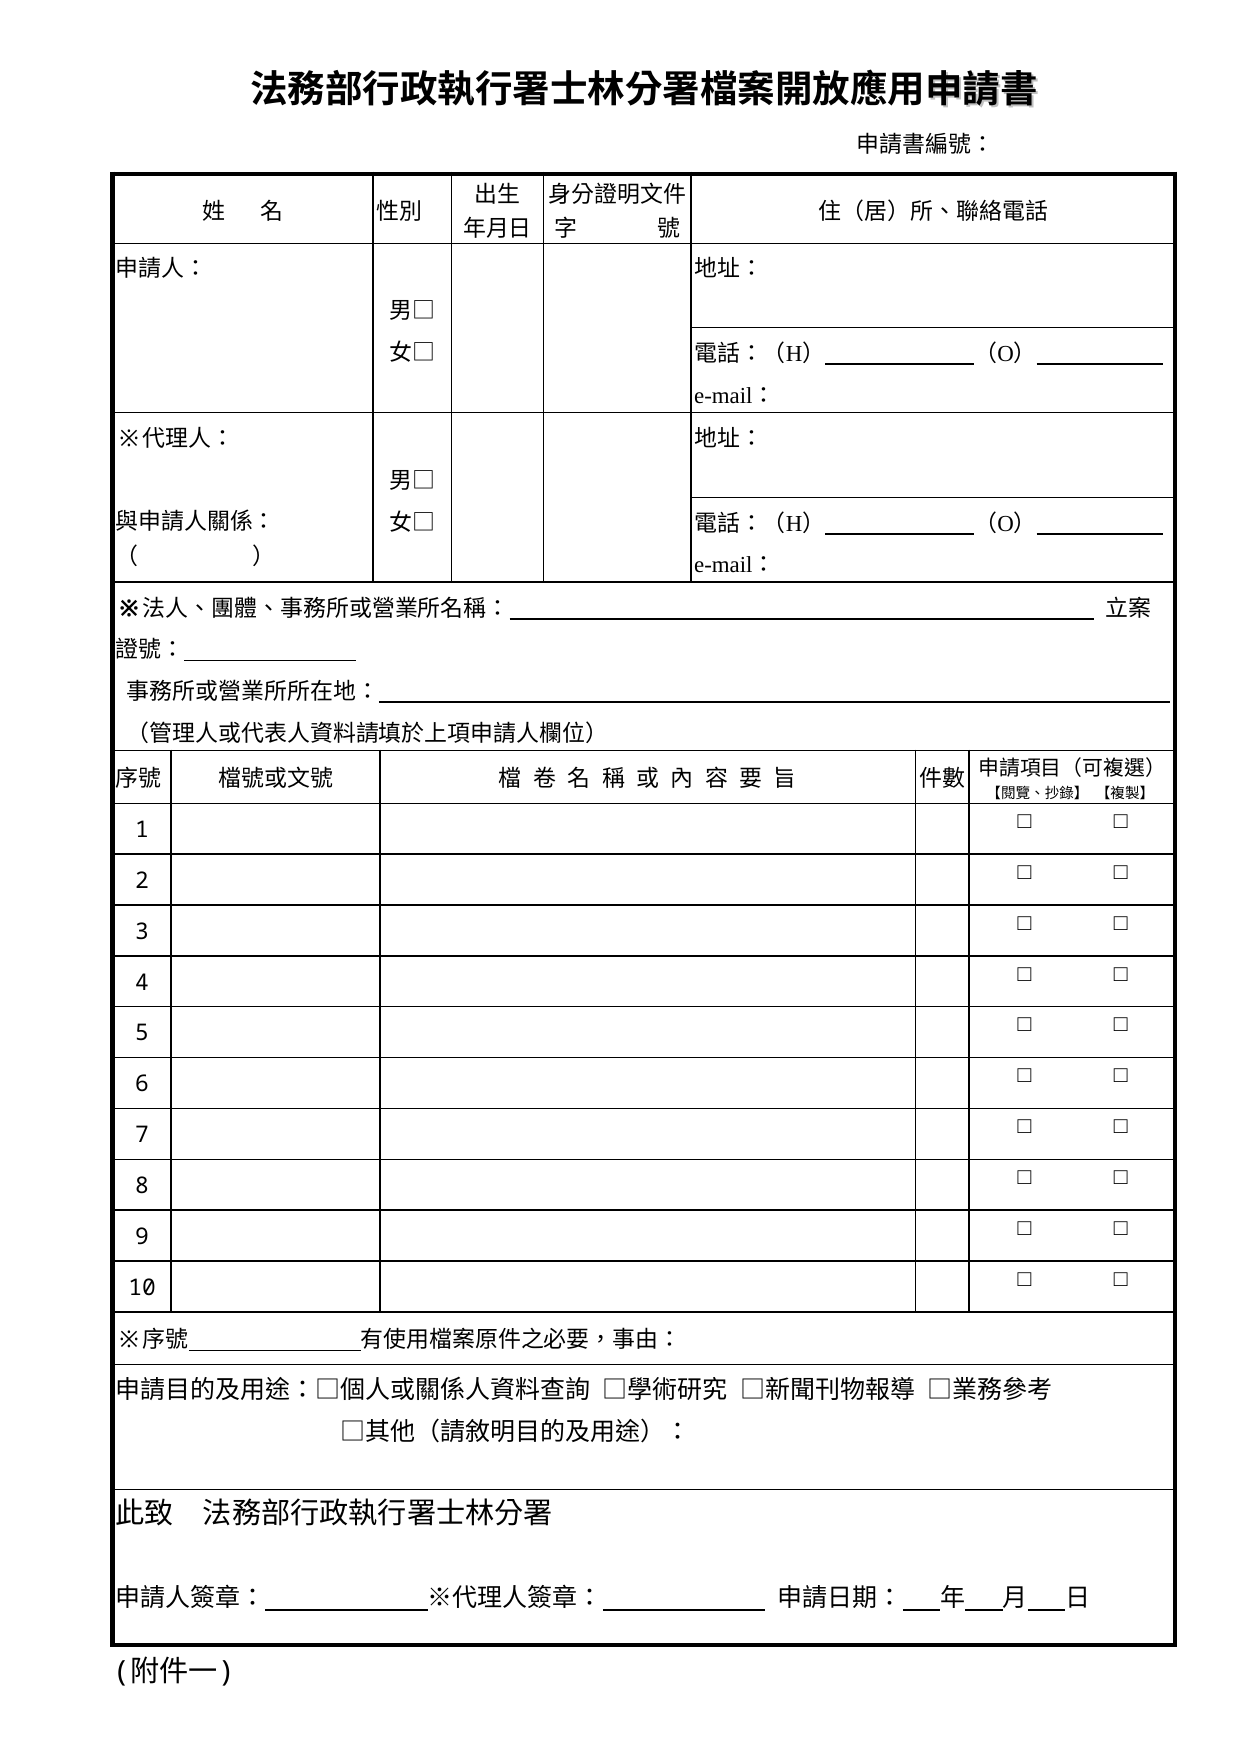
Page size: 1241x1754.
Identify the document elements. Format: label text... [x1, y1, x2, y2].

table_cell [916, 855, 968, 904]
table_cell [452, 413, 543, 581]
table_cell 1 [115, 804, 170, 853]
table_cell 申請目的及用途：□個人或關係人資料查詢 □學術研究 □新聞刊物報導 □業務參考 □其他（請敘明目的及用途）： [115, 1365, 1173, 1488]
table_cell 住（居）所、聯絡電話 [692, 176, 1173, 243]
table_cell 男□ 女□ [374, 244, 451, 411]
table_cell [381, 1007, 915, 1057]
table_cell 檔號或文號 [172, 751, 379, 802]
table_cell □ □ [970, 855, 1173, 904]
table_cell 出生 年月日 [452, 176, 543, 243]
table_cell □ □ [970, 906, 1173, 955]
table_cell 申請人： [115, 244, 372, 411]
table_cell 8 [115, 1160, 170, 1209]
table_cell □ □ [970, 1160, 1173, 1209]
table_cell ※序號 有使用檔案原件之必要，事由： [115, 1313, 1173, 1363]
table_cell 申請項目（可複選） 【閱覽、抄錄】 【複製】 [970, 751, 1173, 802]
table_cell [172, 804, 379, 853]
table_cell [172, 1109, 379, 1158]
table_header 法務部行政執行署士林分署檔案開放應用申請書 申請書編號： [112, 59, 1175, 172]
table_cell 4 [115, 957, 170, 1006]
table_cell [916, 1211, 968, 1260]
table_cell 9 [115, 1211, 170, 1260]
table_cell [381, 855, 915, 904]
table_cell [916, 1007, 968, 1057]
table_cell 電話：（H） （O） e-mail： [692, 328, 1173, 411]
table_cell [916, 1109, 968, 1158]
table_cell [544, 244, 690, 411]
table_cell □ □ [970, 1262, 1173, 1311]
table_cell 性別 [374, 176, 451, 243]
table_cell 7 [115, 1109, 170, 1158]
table_cell 男□ 女□ [374, 413, 451, 581]
table_cell 檔 卷 名 稱 或 內 容 要 旨 [381, 751, 915, 802]
table_cell 序號 [115, 751, 170, 802]
table_cell [544, 413, 690, 581]
table_cell 此致 法務部行政執行署士林分署 申請人簽章： ※代理人簽章： 申請日期： 年 月 日 [115, 1490, 1173, 1643]
table_cell □ □ [970, 957, 1173, 1006]
table_cell 3 [115, 906, 170, 955]
table_cell 地址： [692, 413, 1173, 496]
table_cell 5 [115, 1007, 170, 1057]
table_cell [381, 1211, 915, 1260]
table_cell 件數 [916, 751, 968, 802]
table_cell [452, 244, 543, 411]
table_cell [172, 1211, 379, 1260]
table_cell [381, 804, 915, 853]
table_cell [916, 1160, 968, 1209]
table_cell [172, 1007, 379, 1057]
table_cell [381, 1160, 915, 1209]
table_cell ※代理人： 與申請人關係： （ ） [115, 413, 372, 581]
table_cell 2 [115, 855, 170, 904]
table_cell ※法人、團體、事務所或營業所名稱： 立案證號： 事務所或營業所所在地： （管理人或代表人資料請填於上項申請人欄位） [115, 583, 1173, 749]
table_cell 地址： [692, 244, 1173, 327]
table_cell □ □ [970, 1007, 1173, 1057]
table_cell [172, 855, 379, 904]
table_cell 6 [115, 1058, 170, 1107]
table_cell [916, 1058, 968, 1107]
table_cell [916, 804, 968, 853]
table_cell □ □ [970, 804, 1173, 853]
table_cell 10 [115, 1262, 170, 1311]
table_cell [381, 1262, 915, 1311]
table_cell [172, 1262, 379, 1311]
table_cell 電話：（H） （O） e-mail： [692, 498, 1173, 581]
table_cell 身分證明文件字 號 [544, 176, 690, 243]
table_cell [381, 957, 915, 1006]
table_cell [172, 1058, 379, 1107]
table_cell □ □ [970, 1109, 1173, 1158]
table_cell [916, 1262, 968, 1311]
table_cell [172, 957, 379, 1006]
table_cell [172, 1160, 379, 1209]
table_cell [916, 957, 968, 1006]
text (附件一) [112, 1647, 1128, 1690]
table_cell [381, 906, 915, 955]
table_cell 姓 名 [115, 176, 372, 243]
table_cell [172, 906, 379, 955]
table_cell [916, 906, 968, 955]
table_cell □ □ [970, 1058, 1173, 1107]
table_cell [381, 1109, 915, 1158]
table_cell [381, 1058, 915, 1107]
table_cell □ □ [970, 1211, 1173, 1260]
